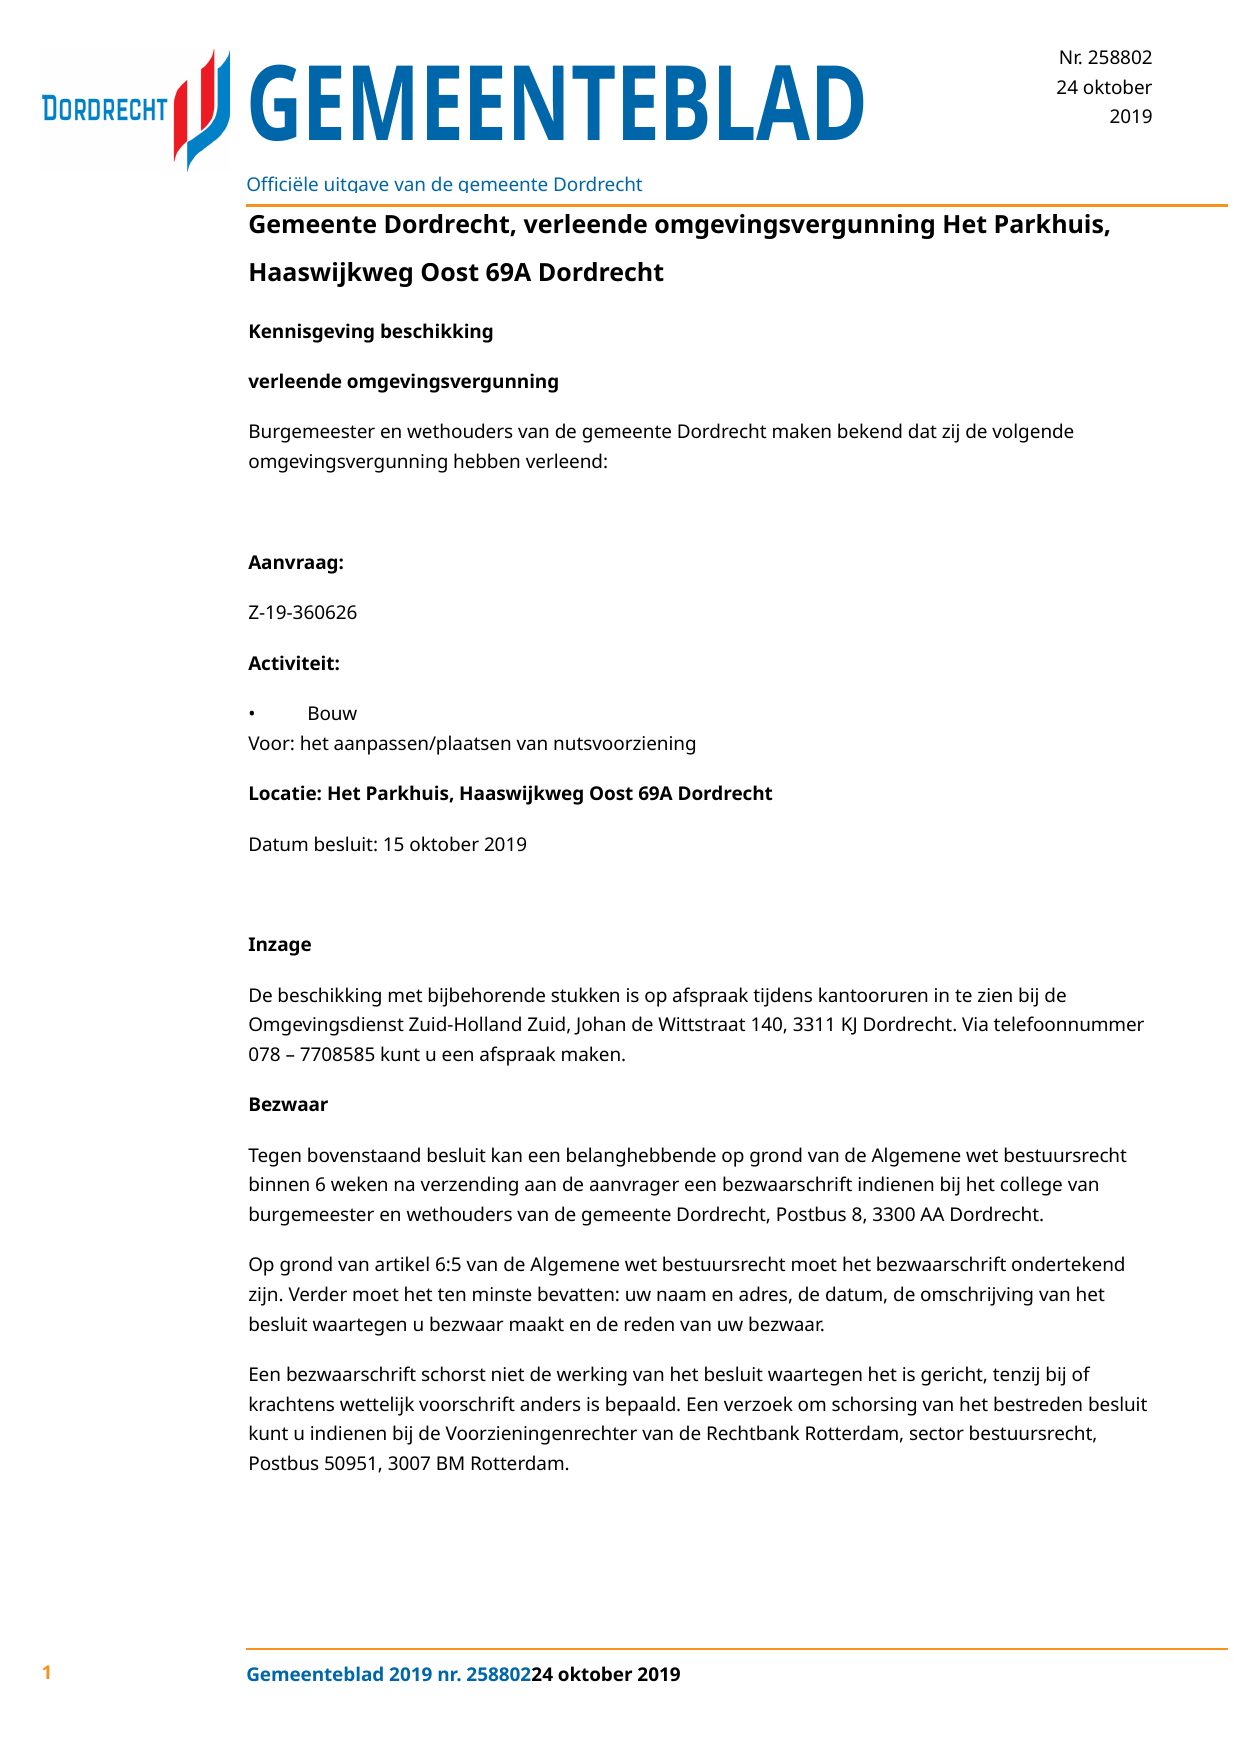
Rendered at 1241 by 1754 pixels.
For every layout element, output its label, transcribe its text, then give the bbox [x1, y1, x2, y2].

text Datum besluit: 15 oktober 2019 [248, 831, 1152, 857]
text Tegen bovenstaand besluit kan een belanghebbende op grond van de Algemene wet bestuursrecht binnen 6 weken na verzending aan de aanvrager een bezwaarschrift indienen bij het college van burgemeester en wethouders van de gemeente Dordrecht, Postbus 8, 3300 AA Dordrecht. [248, 1142, 1152, 1227]
text Aanvraag: [248, 549, 1152, 575]
picture [41, 47, 231, 172]
text verleende omgevingsvergunning [248, 368, 1152, 394]
list Bouw [248, 700, 1152, 726]
text Op grond van artikel 6:5 van de Algemene wet bestuursrecht moet het bezwaarschrift ondertekend zijn. Verder moet het ten minste bevatten: uw naam en adres, de datum, de omschrijving van het besluit waartegen u bezwaar maakt en de reden van uw bezwaar. [248, 1252, 1152, 1337]
text Gemeente Dordrecht, verleende omgevingsvergunning Het Parkhuis, Haaswijkweg Oost 69A Dordrecht [248, 207, 1152, 288]
text Burgemeester en wethouders van de gemeente Dordrecht maken bekend dat zij de volgende omgevingsvergunning hebben verleend: [248, 419, 1152, 474]
text Bezwaar [248, 1092, 1152, 1117]
text Locatie: Het Parkhuis, Haaswijkweg Oost 69A Dordrecht [248, 780, 1152, 806]
text Inzage [248, 932, 1152, 957]
text Kennisgeving beschikking [248, 318, 1152, 344]
text Een bezwaarschrift schorst niet de werking van het besluit waartegen het is gericht, tenzij bij of krachtens wettelijk voorschrift anders is bepaald. Een verzoek om schorsing van het bestreden besluit kunt u indienen bij de Voorzieningenrechter van de Rechtbank Rotterdam, sector bestuursrecht, Postbus 50951, 3007 BM Rotterdam. [248, 1361, 1152, 1476]
text Z-19-360626 [248, 599, 1152, 625]
text Activiteit: [248, 650, 1152, 676]
text Voor: het aanpassen/plaatsen van nutsvoorziening [248, 730, 1152, 756]
text De beschikking met bijbehorende stukken is op afspraak tijdens kantooruren in te zien bij de Omgevingsdienst Zuid-Holland Zuid, Johan de Wittstraat 140, 3311 KJ Dordrecht. Via telefoonnummer 078 – 7708585 kunt u een afspraak maken. [248, 982, 1152, 1067]
